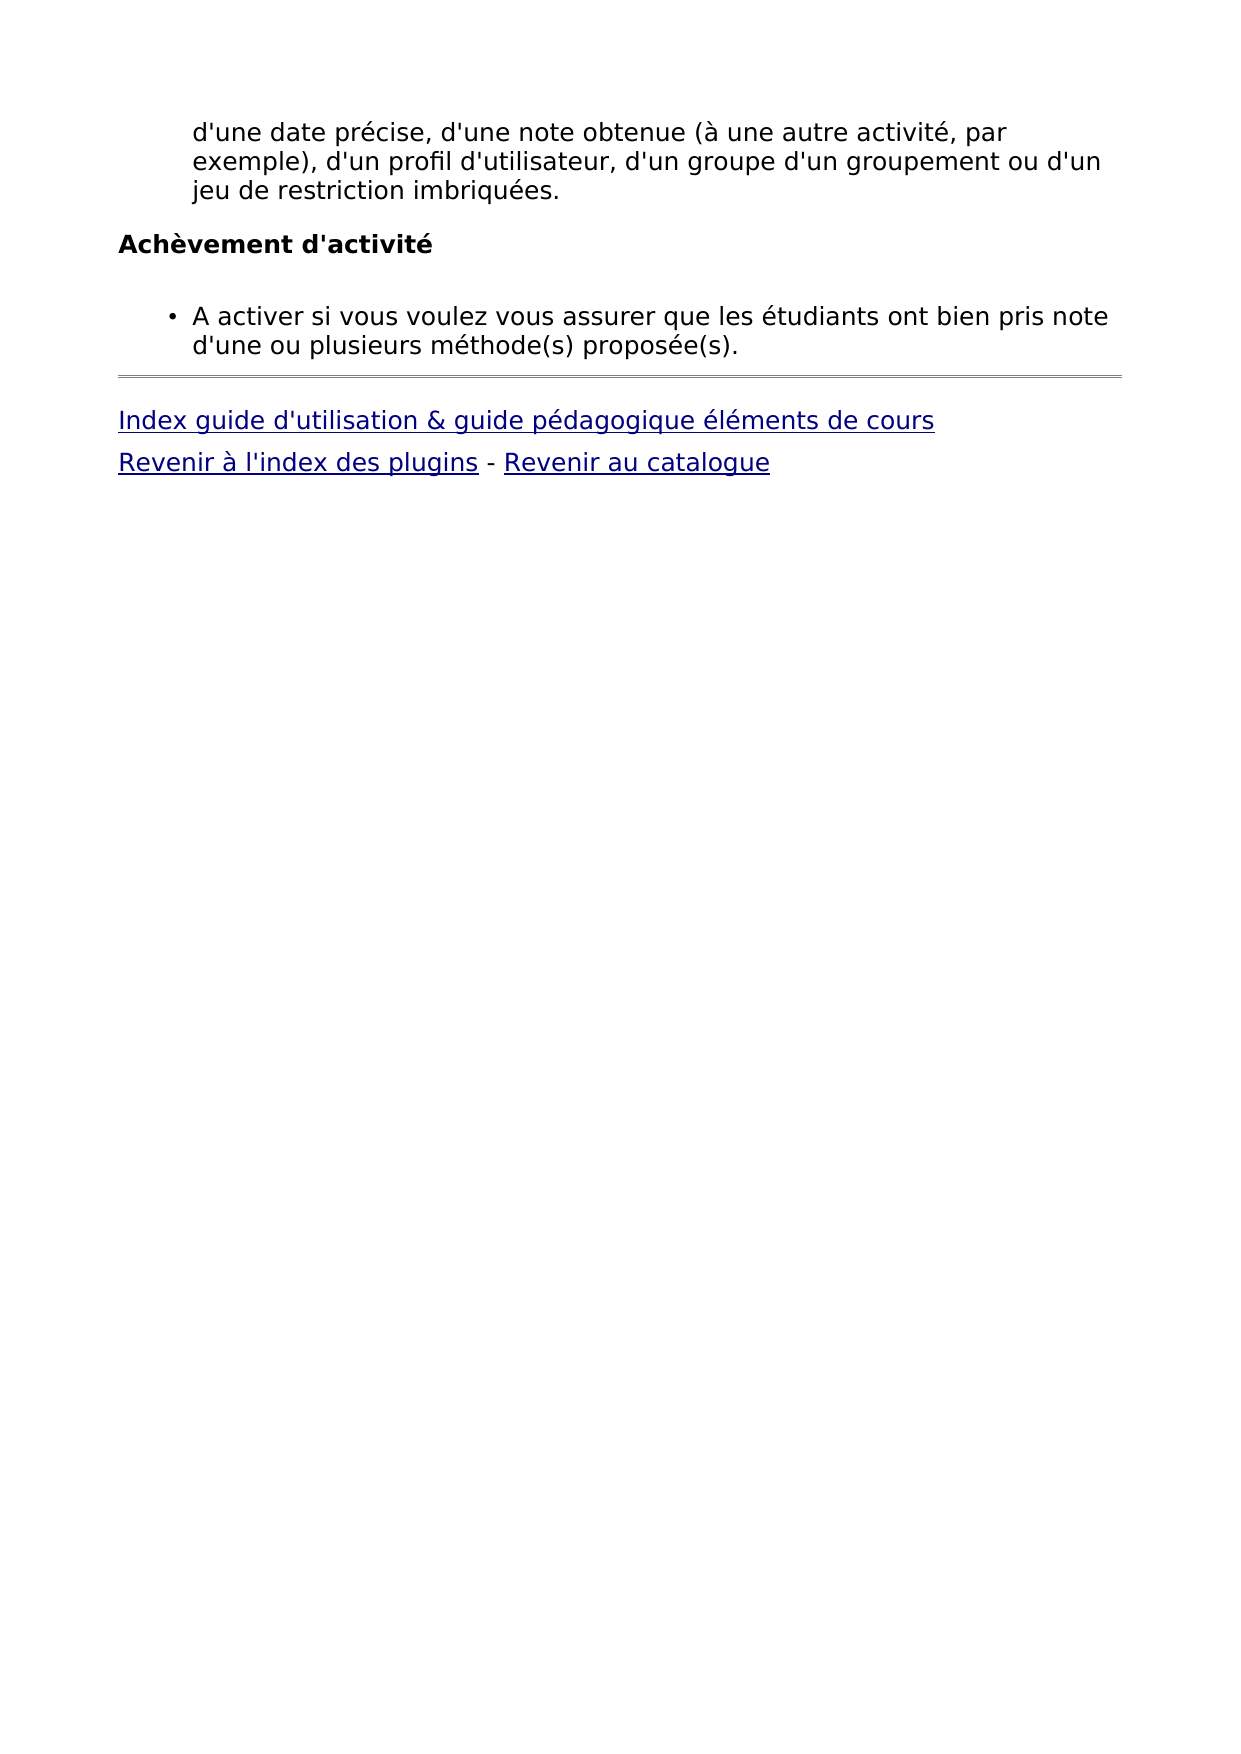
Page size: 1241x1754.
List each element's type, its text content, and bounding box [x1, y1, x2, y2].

text Index guide d'utilisation & guide pédagogique éléments de cours [118, 406, 1122, 436]
subtitle Achèvement d'activité [118, 231, 1122, 260]
list d'une date précise, d'une note obtenue (à une autre activité, par exemple), d'un profil d'utilisateur, d'un groupe d'un groupement ou d'un jeu de restriction imbriquées. [177, 118, 1122, 206]
text Revenir à l'index des plugins - Revenir au catalogue [118, 448, 1122, 477]
list A activer si vous voulez vous assurer que les étudiants ont bien pris note d'une ou plusieurs méthode(s) proposée(s). [177, 302, 1122, 360]
